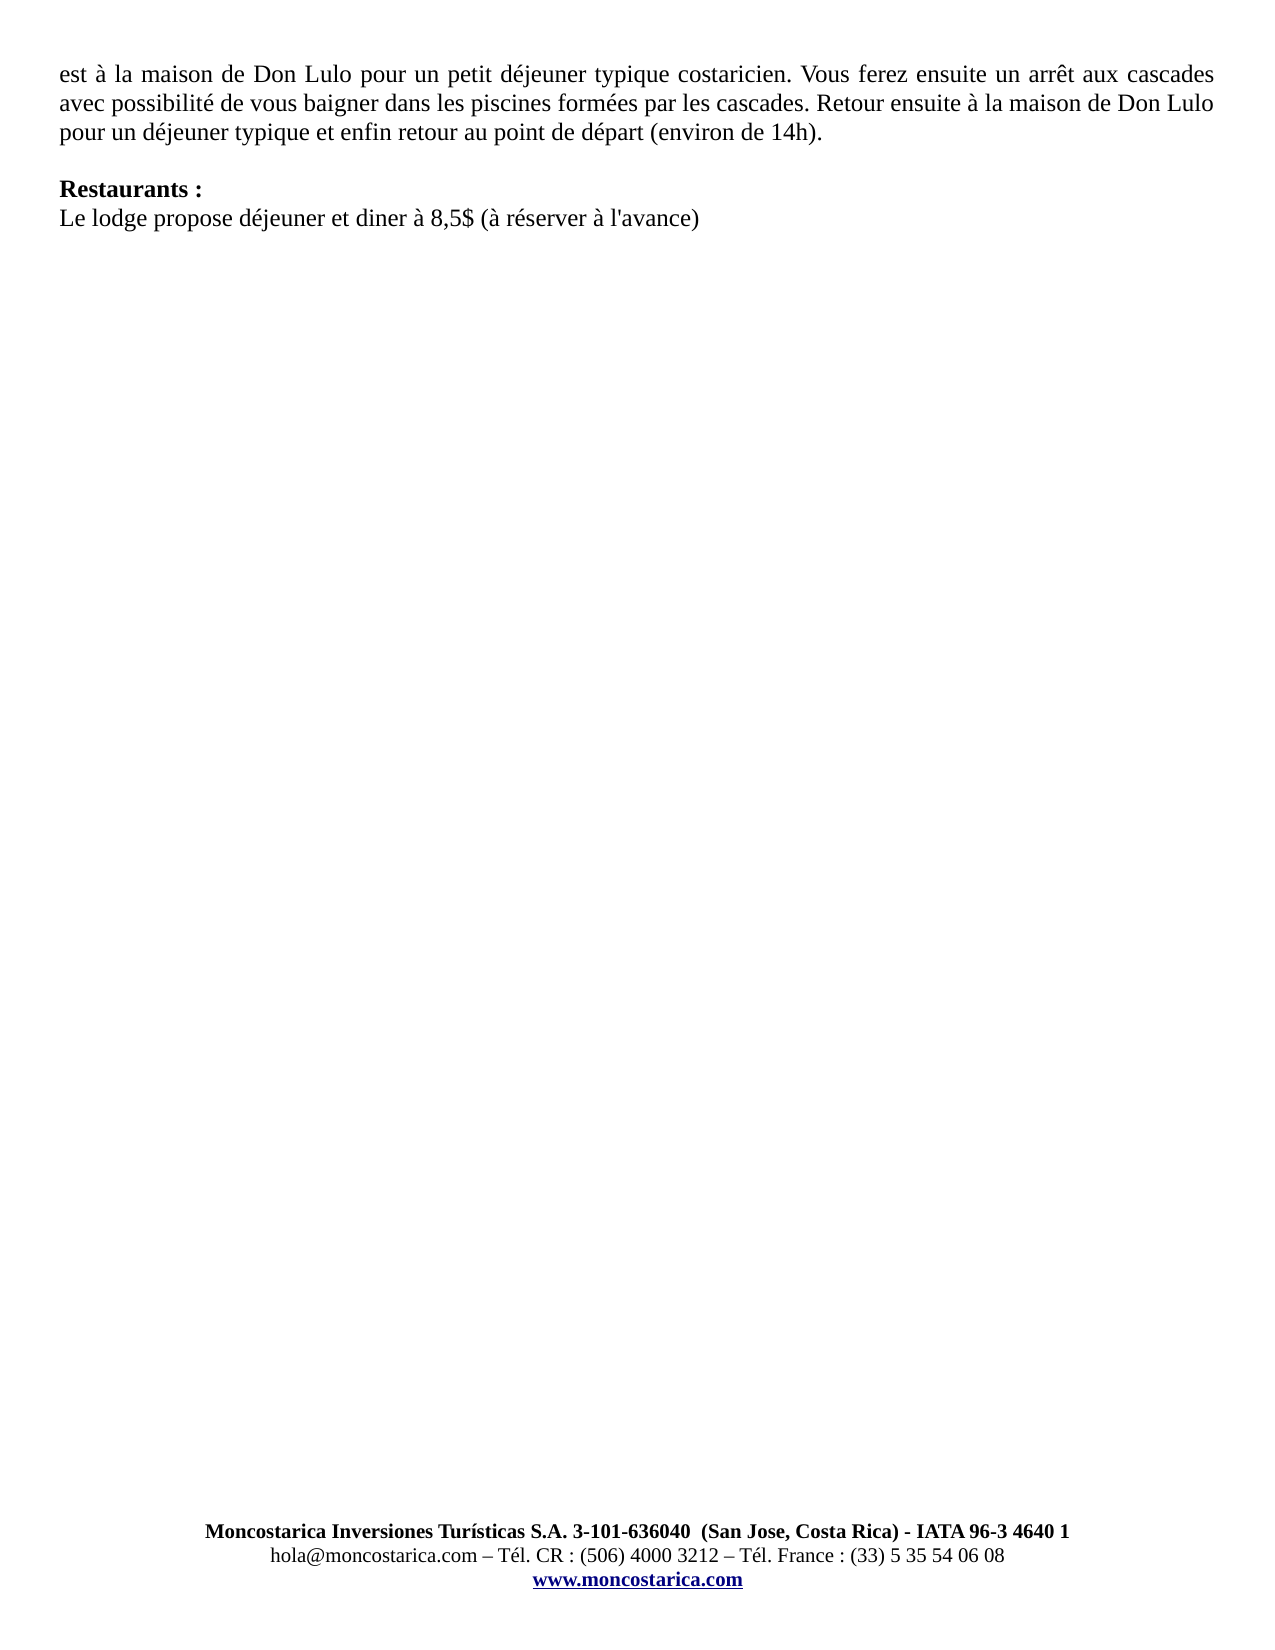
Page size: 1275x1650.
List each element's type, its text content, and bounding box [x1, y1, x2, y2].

text Le lodge propose déjeuner et diner à 8,5$ (à réserver à l'avance) [59, 203, 1216, 232]
text Restaurants : [59, 174, 1216, 203]
text est à la maison de Don Lulo pour un petit déjeuner typique costaricien. Vous ferez ensuite un arrêt aux cascades avec possibilité de vous baigner dans les piscines formées par les cascades. Retour ensuite à la maison de Don Lulo pour un déjeuner typique et enfin retour au point de départ (environ de 14h). [59, 59, 1216, 145]
